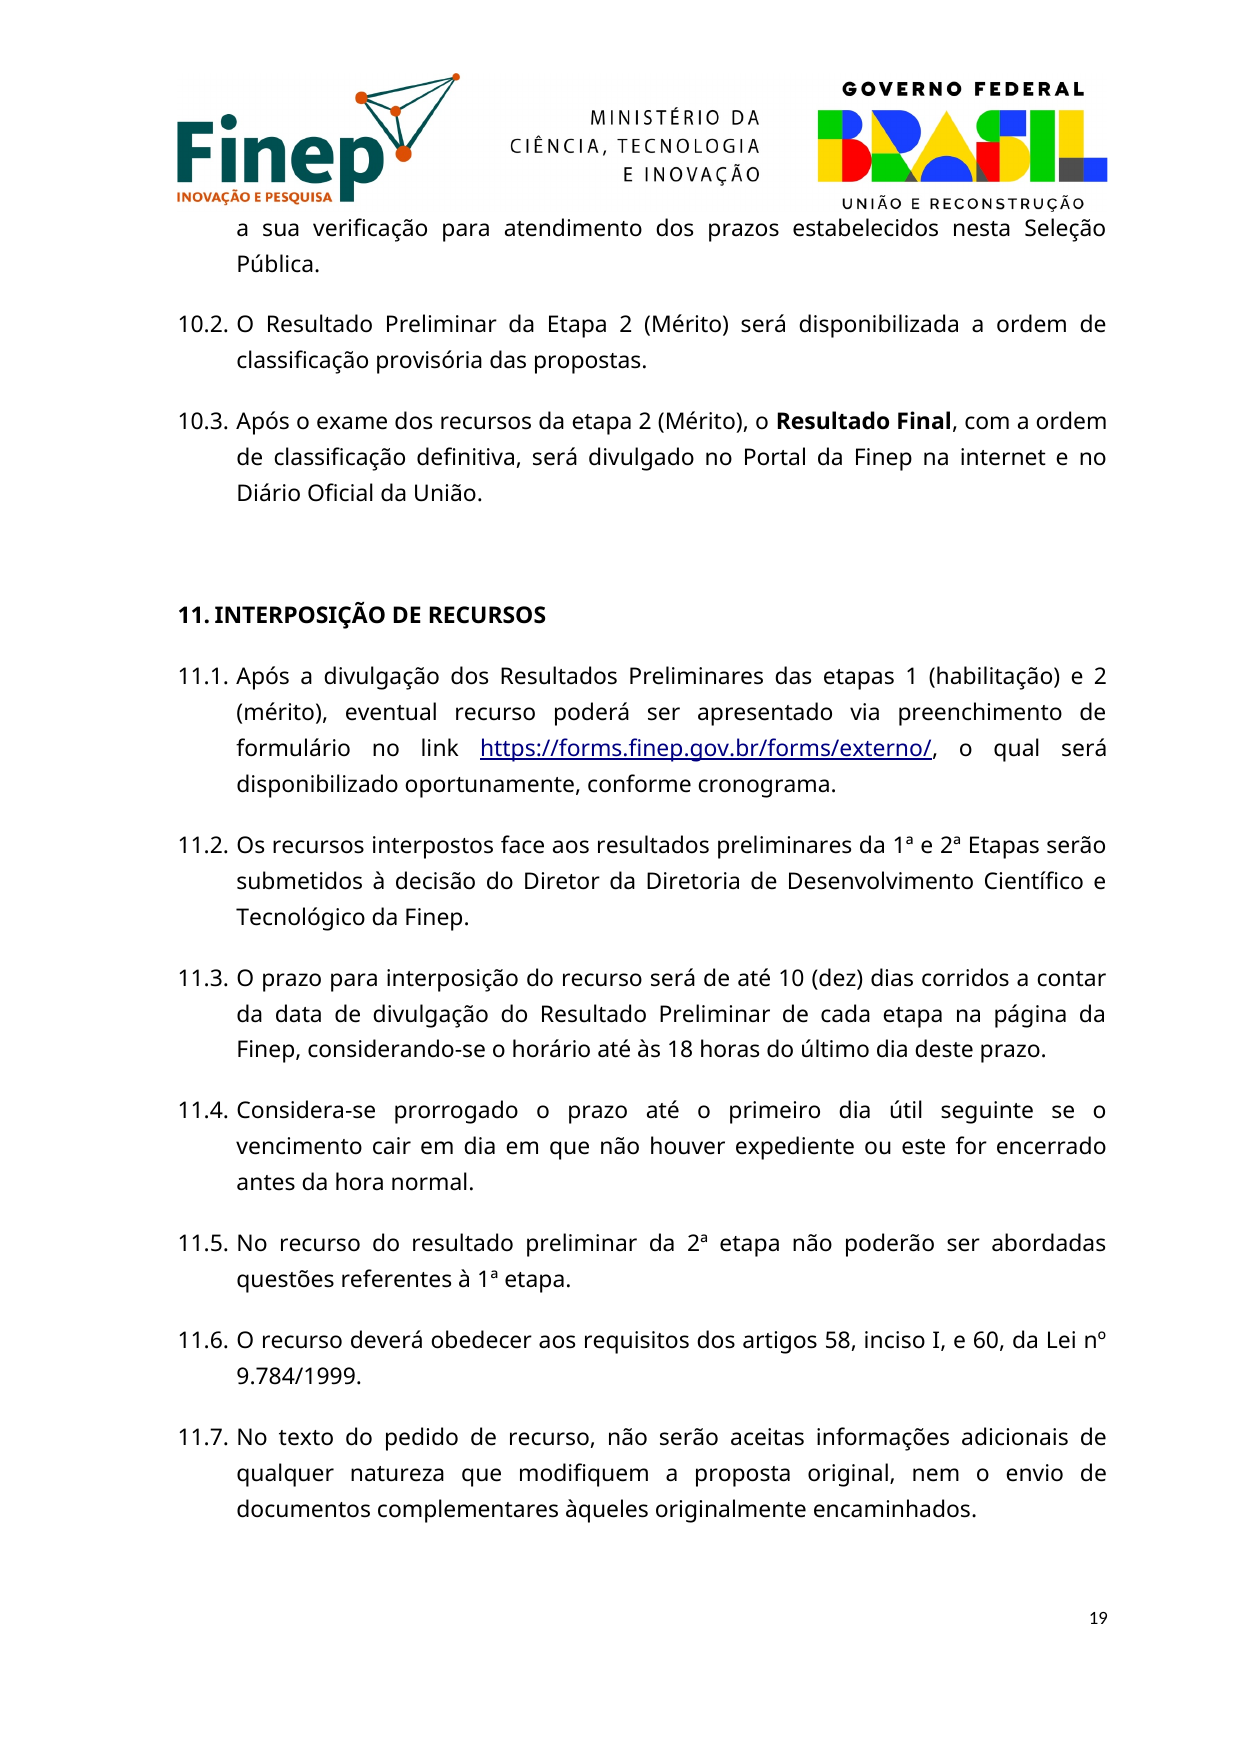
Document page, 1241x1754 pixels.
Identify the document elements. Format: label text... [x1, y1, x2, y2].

list Os recursos interpostos face aos resultados preliminares da 1ª e 2ª Etapas serão submetidos à decisão do Diretor da Diretoria de Desenvolvimento Científico e Tecnológico da Finep. [177, 829, 1107, 932]
list INTERPOSIÇÃO DE RECURSOS [177, 599, 1107, 630]
list O prazo para interposição do recurso será de até 10 (dez) dias corridos a contar da data de divulgação do Resultado Preliminar de cada etapa na página da Finep, considerando-se o horário até às 18 horas do último dia deste prazo. [177, 962, 1107, 1065]
list Após a divulgação dos Resultados Preliminares das etapas 1 (habilitação) e 2 (mérito), eventual recurso poderá ser apresentado via preenchimento de formulário no link https://forms.finep.gov.br/forms/externo/, o qual será disponibilizado oportunamente, conforme cronograma. [177, 660, 1107, 799]
list Após o exame dos recursos da etapa 2 (Mérito), o Resultado Final, com a ordem de classificação definitiva, será divulgado no Portal da Finep na internet e no Diário Oficial da União. [177, 405, 1107, 508]
list No texto do pedido de recurso, não serão aceitas informações adicionais de qualquer natureza que modifiquem a proposta original, nem o envio de documentos complementares àqueles originalmente encaminhados. [177, 1421, 1107, 1524]
list No recurso do resultado preliminar da 2ª etapa não poderão ser abordadas questões referentes à 1ª etapa. [177, 1227, 1107, 1294]
list O Resultado Preliminar da Etapa 2 (Mérito) será disponibilizada a ordem de classificação provisória das propostas. [177, 308, 1107, 376]
list O recurso deverá obedecer aos requisitos dos artigos 58, inciso I, e 60, da Lei nº 9.784/1999. [177, 1324, 1107, 1391]
list Considera-se prorrogado o prazo até o primeiro dia útil seguinte se o vencimento cair em dia em que não houver expediente ou este for encerrado antes da hora normal. [177, 1094, 1107, 1197]
list a sua verificação para atendimento dos prazos estabelecidos nesta Seleção Pública. [177, 212, 1107, 279]
